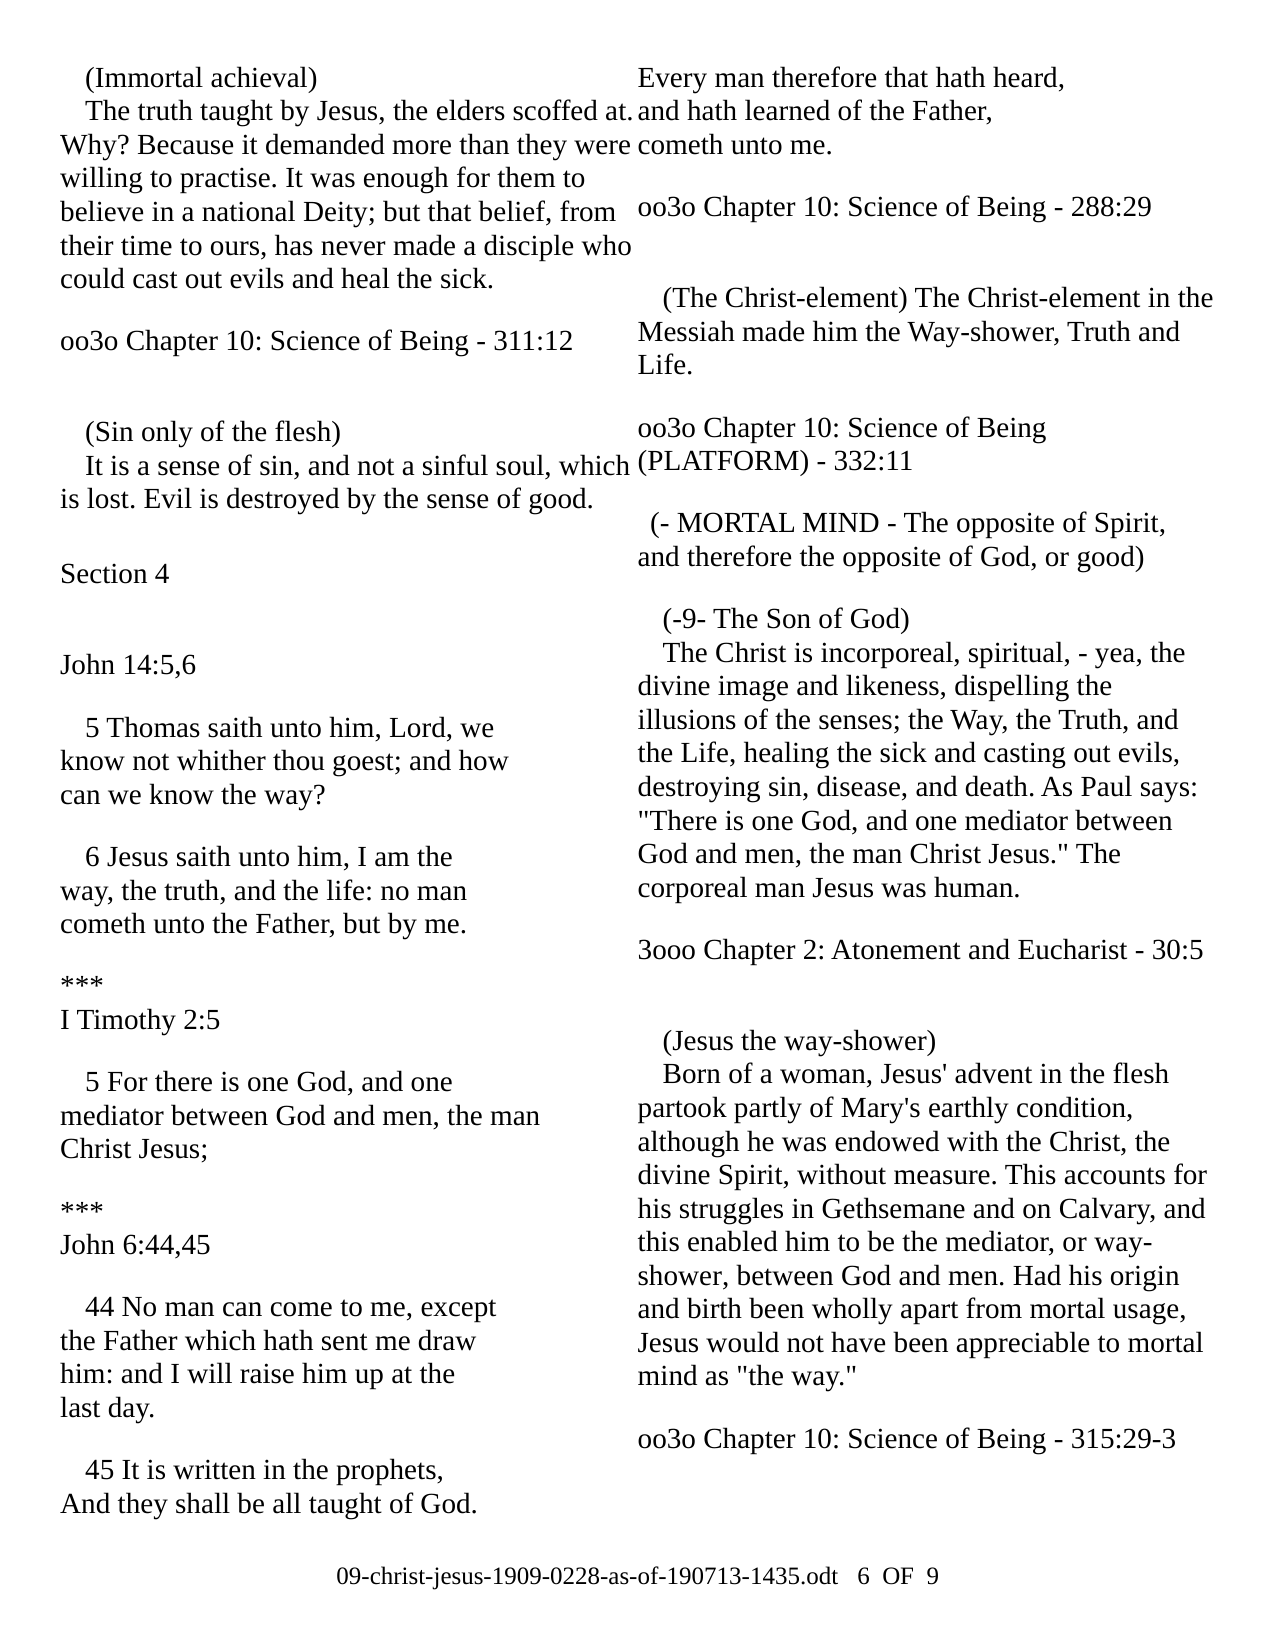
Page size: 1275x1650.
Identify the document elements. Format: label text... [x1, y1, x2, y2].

text Section 4 [60, 556, 637, 590]
text Matthew 15:22,24 22 And, behold, a woman of Canaan came out of the same coasts, and cried unto him, saying, Have mercy on me, O Lord, thou Son of David; my daughter is grievously vexed with a devil. 24 But he answered and said, I am not sent but unto the lost sheep of the house of Israel. Matthew 18:11 11 For the Son of man is come to save that which was lost. *** II Corinthians 4:3,4 3 But if our gospel be hid, it is hid to them that are lost: 4 In whom the god of this world hath blinded the minds of them which believe not, lest the light of the glorious gospel of Christ, who is the image of God, should shine unto them. *** Acts 3:22,25,26 22 For Moses truly said unto the fathers, A prophet shall the Lord your God raise up unto you of your brethren, like unto me; him shall ye hear in all things whatsoever he shall say unto you. 25 Ye are the children of the prophets, and of the covenant which God made with our fathers, saying unto Abraham, And in thy seed shall all the kindreds of the earth be blessed. 26 Unto you first God, having raised up his Son Jesus, sent him to bless you, in turning away every one of you from his iniquities. Acts 13:46 46 Then Paul and Barnabas waxed bold, and said, It was necessary that the word of God should first have been spoken to you: but seeing ye put it from you, and judge yourselves unworthy of everlasting life, lo, we turn to the Gentiles. *** John 1:11,12 11 He came unto his own, and his own received him not. 12 But as many as received him, to them gave he power to become the sons of God, even to them that believe on his name: o3oo Chapter 6: Science, Theology, Medicine - 140:23-24 (Anthropomorphism) The Jewish tribal Jehovah was a man-projected God, liable to wrath, repentance, and human changeableness. ooo2 Chapter 15: Genesis - 524:8 (Jehovah a tribal deity) In that name of Jehovah, the true idea of God seems almost lost. God becomes "a man of war," a tribal god to be worshipped, rather than Love, the divine Principle to be lived and loved. oo3o Chapter 10: Science of Being - 315:11 (The true sonship) The opposite and false views of the people hid from their sense Christ's sonship with God. They could not discern his spiritual existence. Their carnal minds were at enmity with it. Their thoughts were filled with mortal error, instead of with God's spiritual idea as presented by Christ Jesus. The likeness of God we lose sight of through sin, which beclouds the spiritual sense of Truth; and we realize this likeness only when we subdue sin and prove man's heritage, the liberty of the sons of God. o3oo Chapter 6: Science, Theology, Medicine - 133:24 (Judaism antipathetic) That he made "himself equal with God," was one of the Jewish accusations against him who planted Christianity on the foundation of Spirit, who taught as he was inspired by the Father and would recognize no life, intelligence, nor substance outside of God. 3ooo Chapter 2: Atonement and Eucharist - 41:28 (Immortal achieval) The truth taught by Jesus, the elders scoffed at. Why? Because it demanded more than they were willing to practise. It was enough for them to believe in a national Deity; but that belief, from their time to ours, has never made a disciple who could cast out evils and heal the sick. oo3o Chapter 10: Science of Being - 311:12 (Sin only of the flesh) It is a sense of sin, and not a sinful soul, which is lost. Evil is destroyed by the sense of good. [60, 60, 637, 515]
text John 14:5,6 5 Thomas saith unto him, Lord, we know not whither thou goest; and how can we know the way? 6 Jesus saith unto him, I am the way, the truth, and the life: no man cometh unto the Father, but by me. *** I Timothy 2:5 5 For there is one God, and one mediator between God and men, the man Christ Jesus; *** John 6:44,45 44 No man can come to me, except the Father which hath sent me draw him: and I will raise him up at the last day. 45 It is written in the prophets, And they shall be all taught of God. Every man therefore that hath heard, and hath learned of the Father, cometh unto me. oo3o Chapter 10: Science of Being - 288:29 (The Christ-element) The Christ-element in the Messiah made him the Way-shower, Truth and Life. oo3o Chapter 10: Science of Being (PLATFORM) - 332:11 (- MORTAL MIND - The opposite of Spirit, and therefore the opposite of God, or good) (-9- The Son of God) The Christ is incorporeal, spiritual, - yea, the divine image and likeness, dispelling the illusions of the senses; the Way, the Truth, and the Life, healing the sick and casting out evils, destroying sin, disease, and death. As Paul says: "There is one God, and one mediator between God and men, the man Christ Jesus." The corporeal man Jesus was human. 3ooo Chapter 2: Atonement and Eucharist - 30:5 (Jesus the way-shower) Born of a woman, Jesus' advent in the flesh partook partly of Mary's earthly condition, although he was endowed with the Christ, the divine Spirit, without measure. This accounts for his struggles in Gethsemane and on Calvary, and this enabled him to be the mediator, or way-shower, between God and men. Had his origin and birth been wholly apart from mortal usage, Jesus would not have been appreciable to mortal mind as "the way." oo3o Chapter 10: Science of Being - 315:29-3 (Jesus as mediator) Wearing in part a human form (that is, as it seemed to mortal view), being conceived by a human mother, Jesus was the mediator between Spirit and the flesh, between Truth and error. Explaining and demonstrating the way of divine Science, he became the way of salvation to all who accepted his word. From him mortals may learn how to escape from evil. [60, 60, 1215, 1519]
